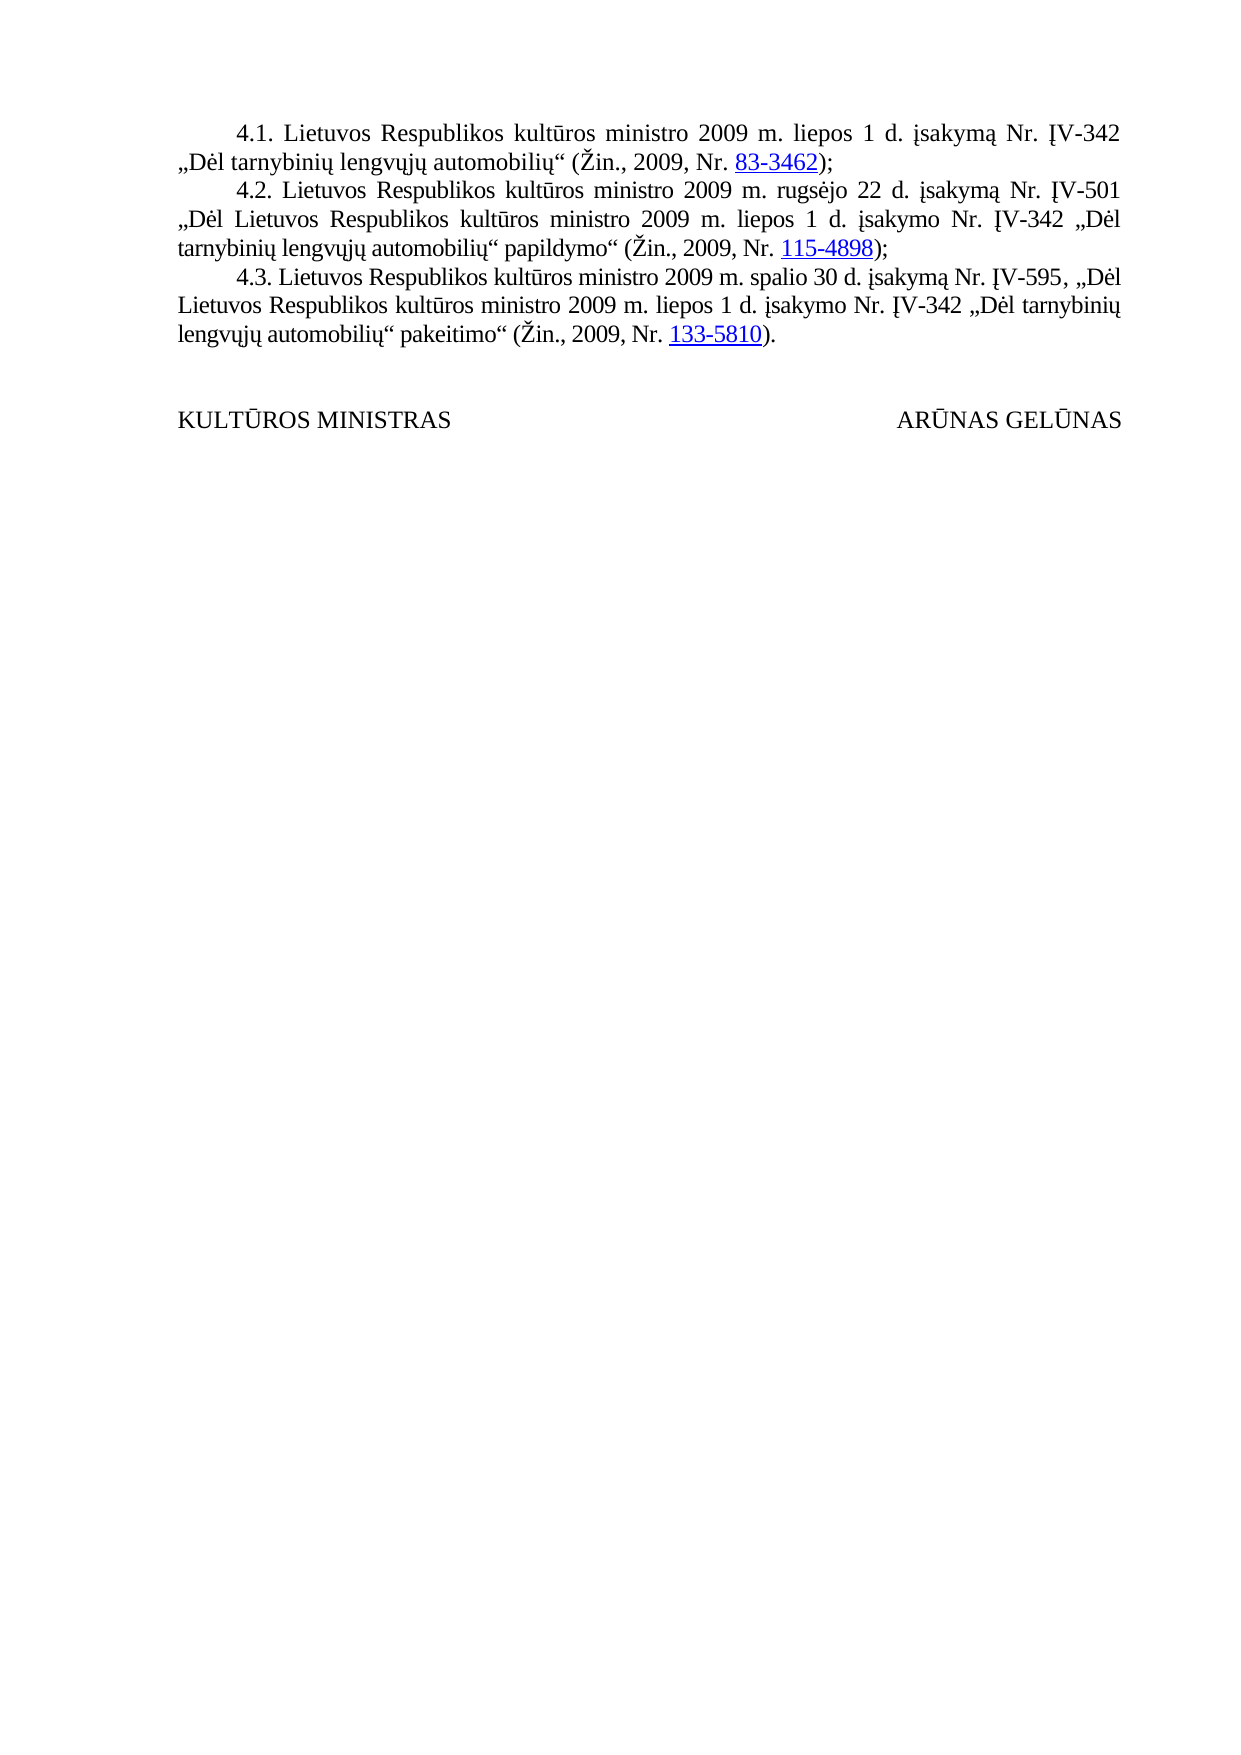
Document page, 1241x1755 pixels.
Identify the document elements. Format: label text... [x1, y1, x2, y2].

text 4.2. Lietuvos Respublikos kultūros ministro 2009 m. rugsėjo 22 d. įsakymą Nr. ĮV-501 „Dėl Lietuvos Respublikos kultūros ministro 2009 m. liepos 1 d. įsakymo Nr. ĮV-342 „Dėl tarnybinių lengvųjų automobilių“ papildymo“ (Žin., 2009, Nr. 115-4898); [177, 176, 1122, 262]
text 4.3. Lietuvos Respublikos kultūros ministro 2009 m. spalio 30 d. įsakymą Nr. ĮV-595‚ „Dėl Lietuvos Respublikos kultūros ministro 2009 m. liepos 1 d. įsakymo Nr. ĮV-342 „Dėl tarnybinių lengvųjų automobilių“ pakeitimo“ (Žin., 2009, Nr. 133-5810). [177, 262, 1122, 348]
text Kultūros ministras Arūnas Gelūnas [177, 406, 1122, 434]
text 4.1. Lietuvos Respublikos kultūros ministro 2009 m. liepos 1 d. įsakymą Nr. ĮV-342 „Dėl tarnybinių lengvųjų automobilių“ (Žin., 2009, Nr. 83-3462); [177, 118, 1122, 176]
